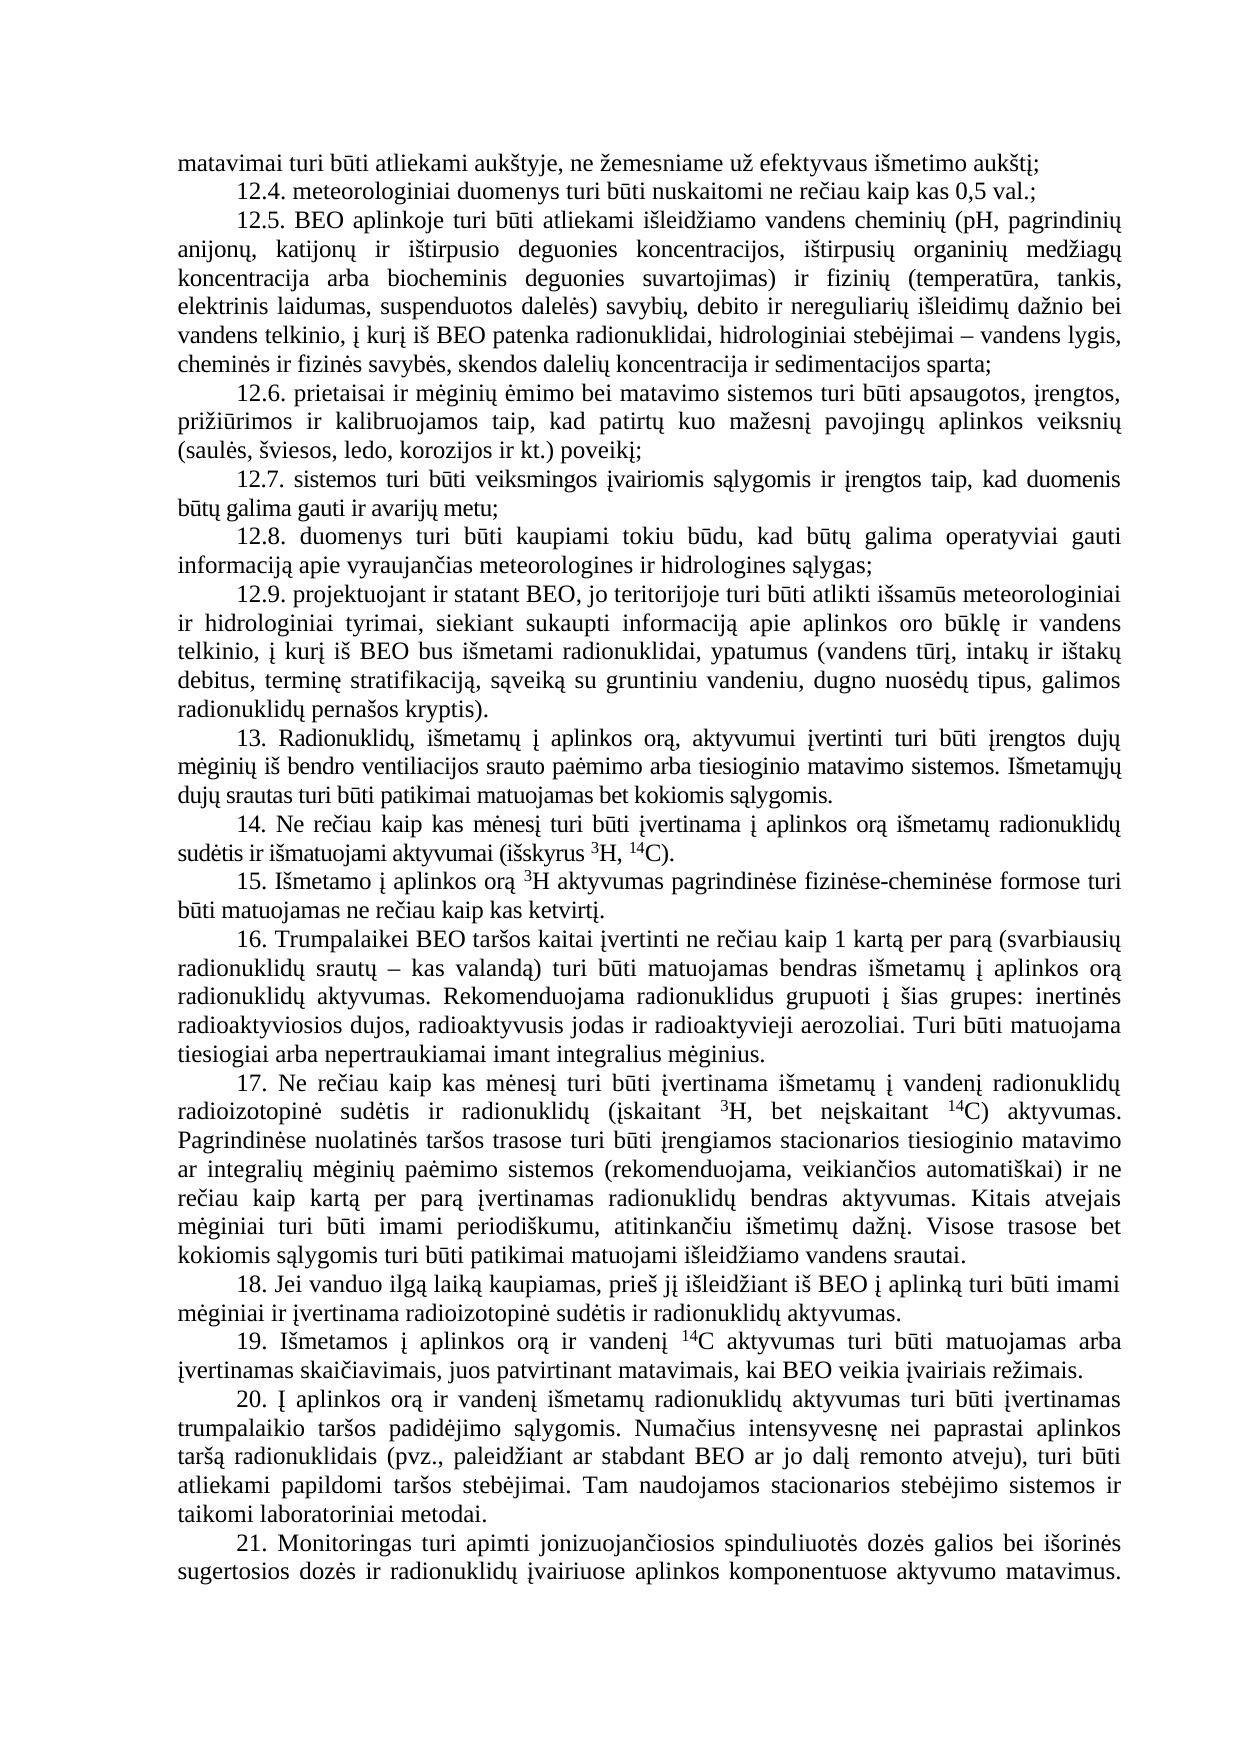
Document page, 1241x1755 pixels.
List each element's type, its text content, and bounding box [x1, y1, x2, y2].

text matavimai turi būti atliekami aukštyje, ne žemesniame už efektyvaus išmetimo aukštį; [177, 148, 1122, 176]
text 13. Radionuklidų, išmetamų į aplinkos orą, aktyvumui įvertinti turi būti įrengtos dujų mėginių iš bendro ventiliacijos srauto paėmimo arba tiesioginio matavimo sistemos. Išmetamųjų dujų srautas turi būti patikimai matuojamas bet kokiomis sąlygomis. [177, 723, 1122, 809]
text 17. Ne rečiau kaip kas mėnesį turi būti įvertinama išmetamų į vandenį radionuklidų radioizotopinė sudėtis ir radionuklidų (įskaitant 3H, bet neįskaitant 14C) aktyvumas. Pagrindinėse nuolatinės taršos trasose turi būti įrengiamos stacionarios tiesioginio matavimo ar integralių mėginių paėmimo sistemos (rekomenduojama, veikiančios automatiškai) ir ne rečiau kaip kartą per parą įvertinamas radionuklidų bendras aktyvumas. Kitais atvejais mėginiai turi būti imami periodiškumu, atitinkančiu išmetimų dažnį. Visose trasose bet kokiomis sąlygomis turi būti patikimai matuojami išleidžiamo vandens srautai. [177, 1068, 1122, 1269]
text 20. Į aplinkos orą ir vandenį išmetamų radionuklidų aktyvumas turi būti įvertinamas trumpalaikio taršos padidėjimo sąlygomis. Numačius intensyvesnę nei paprastai aplinkos taršą radionuklidais (pvz., paleidžiant ar stabdant BEO ar jo dalį remonto atveju), turi būti atliekami papildomi taršos stebėjimai. Tam naudojamos stacionarios stebėjimo sistemos ir taikomi laboratoriniai metodai. [177, 1384, 1122, 1528]
text 16. Trumpalaikei BEO taršos kaitai įvertinti ne rečiau kaip 1 kartą per parą (svarbiausių radionuklidų srautų – kas valandą) turi būti matuojamas bendras išmetamų į aplinkos orą radionuklidų aktyvumas. Rekomenduojama radionuklidus grupuoti į šias grupes: inertinės radioaktyviosios dujos, radioaktyvusis jodas ir radioaktyvieji aerozoliai. Turi būti matuojama tiesiogiai arba nepertraukiamai imant integralius mėginius. [177, 924, 1122, 1068]
text 12.6. prietaisai ir mėginių ėmimo bei matavimo sistemos turi būti apsaugotos, įrengtos, prižiūrimos ir kalibruojamos taip, kad patirtų kuo mažesnį pavojingų aplinkos veiksnių (saulės, šviesos, ledo, korozijos ir kt.) poveikį; [177, 378, 1122, 464]
text 18. Jei vanduo ilgą laiką kaupiamas, prieš jį išleidžiant iš BEO į aplinką turi būti imami mėginiai ir įvertinama radioizotopinė sudėtis ir radionuklidų aktyvumas. [177, 1269, 1122, 1326]
text 12.5. BEO aplinkoje turi būti atliekami išleidžiamo vandens cheminių (pH, pagrindinių anijonų, katijonų ir ištirpusio deguonies koncentracijos, ištirpusių organinių medžiagų koncentracija arba biocheminis deguonies suvartojimas) ir fizinių (temperatūra, tankis, elektrinis laidumas, suspenduotos dalelės) savybių, debito ir nereguliarių išleidimų dažnio bei vandens telkinio, į kurį iš BEO patenka radionuklidai, hidrologiniai stebėjimai – vandens lygis, cheminės ir fizinės savybės, skendos dalelių koncentracija ir sedimentacijos sparta; [177, 205, 1122, 378]
text 15. Išmetamo į aplinkos orą 3H aktyvumas pagrindinėse fizinėse-cheminėse formose turi būti matuojamas ne rečiau kaip kas ketvirtį. [177, 866, 1122, 924]
text 14. Ne rečiau kaip kas mėnesį turi būti įvertinama į aplinkos orą išmetamų radionuklidų sudėtis ir išmatuojami aktyvumai (išskyrus 3H, 14C). [177, 809, 1122, 866]
text 19. Išmetamos į aplinkos orą ir vandenį 14C aktyvumas turi būti matuojamas arba įvertinamas skaičiavimais, juos patvirtinant matavimais, kai BEO veikia įvairiais režimais. [177, 1326, 1122, 1384]
text 21. Monitoringas turi apimti jonizuojančiosios spinduliuotės dozės galios bei išorinės sugertosios dozės ir radionuklidų įvairiuose aplinkos komponentuose aktyvumo matavimus. [177, 1528, 1122, 1585]
text 12.7. sistemos turi būti veiksmingos įvairiomis sąlygomis ir įrengtos taip, kad duomenis būtų galima gauti ir avarijų metu; [177, 464, 1122, 521]
text 12.4. meteorologiniai duomenys turi būti nuskaitomi ne rečiau kaip kas 0,5 val.; [177, 176, 1122, 205]
text 12.8. duomenys turi būti kaupiami tokiu būdu, kad būtų galima operatyviai gauti informaciją apie vyraujančias meteorologines ir hidrologines sąlygas; [177, 521, 1122, 579]
text 12.9. projektuojant ir statant BEO, jo teritorijoje turi būti atlikti išsamūs meteorologiniai ir hidrologiniai tyrimai, siekiant sukaupti informaciją apie aplinkos oro būklę ir vandens telkinio, į kurį iš BEO bus išmetami radionuklidai, ypatumus (vandens tūrį, intakų ir ištakų debitus, terminę stratifikaciją, sąveiką su gruntiniu vandeniu, dugno nuosėdų tipus, galimos radionuklidų pernašos kryptis). [177, 579, 1122, 723]
